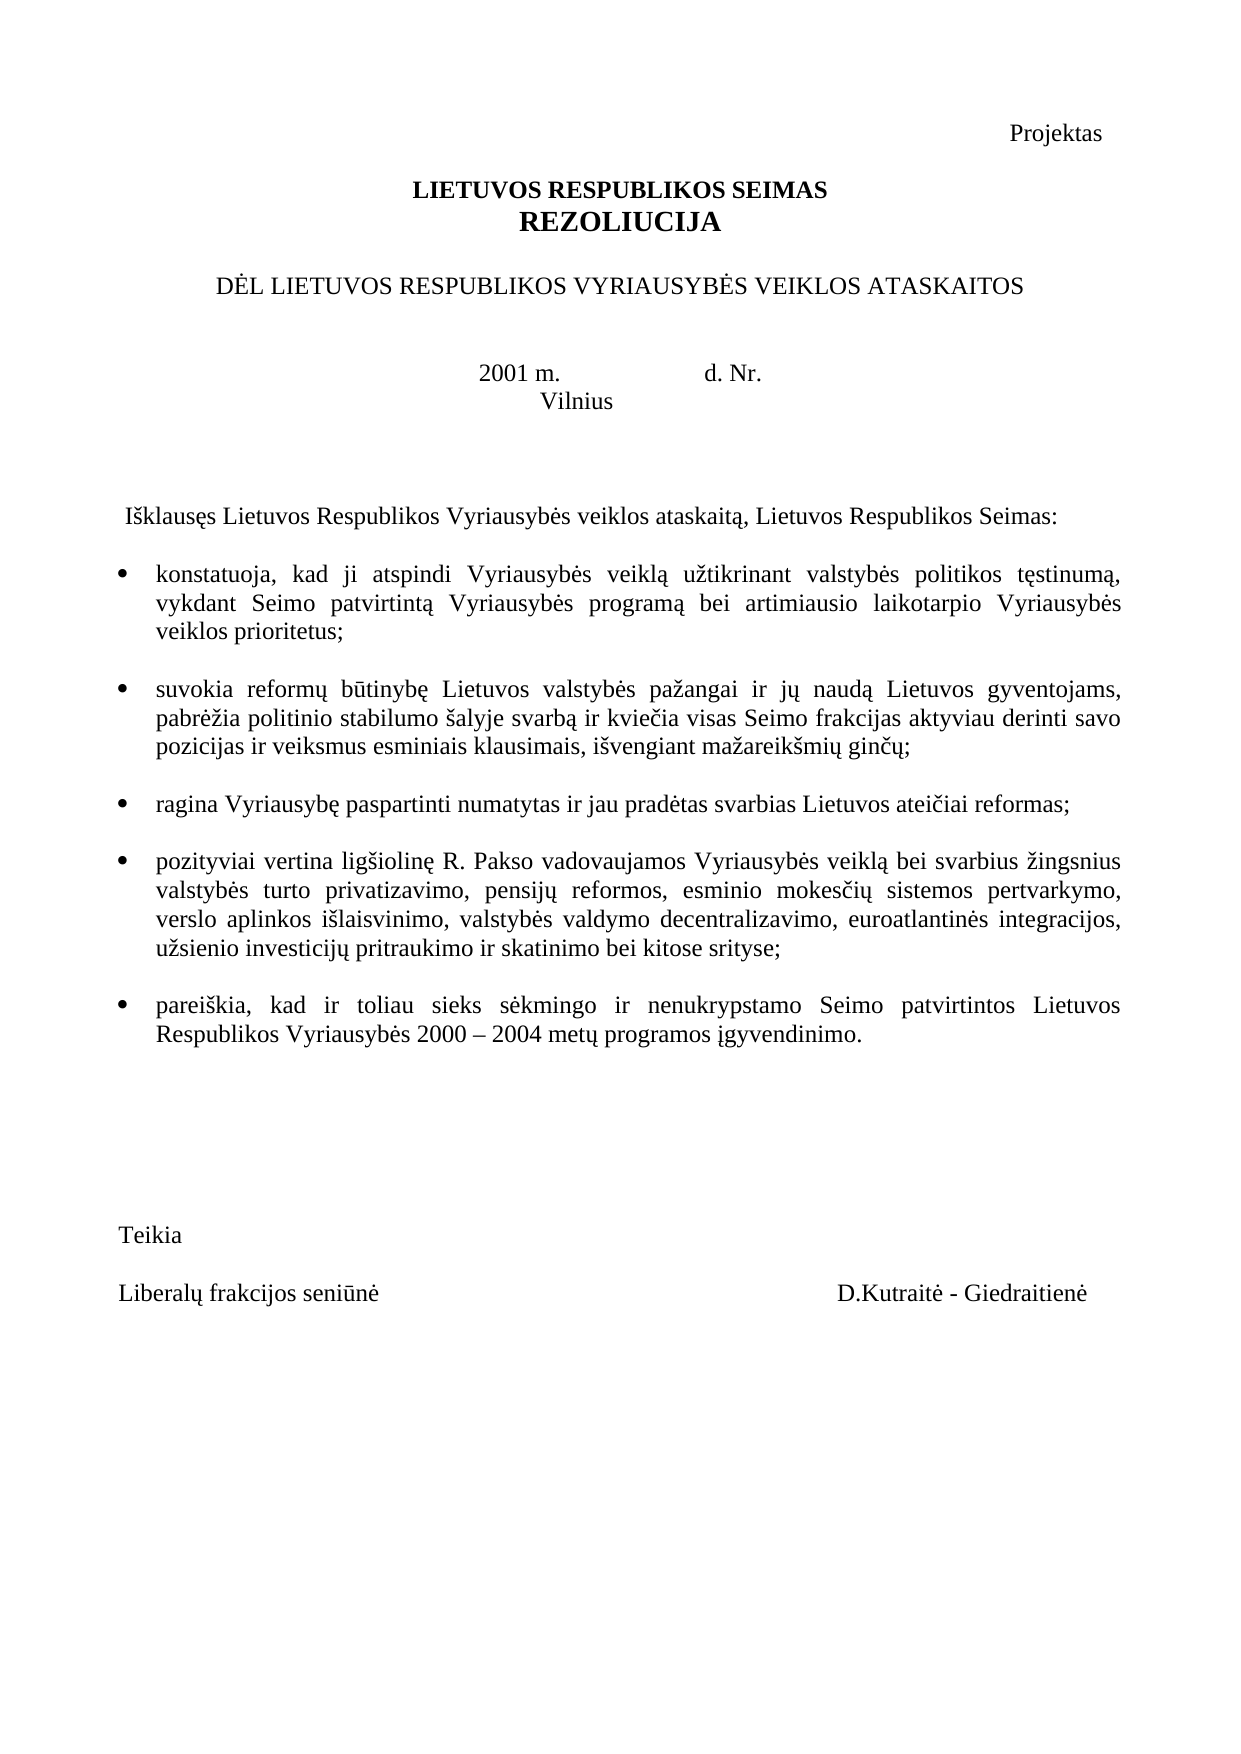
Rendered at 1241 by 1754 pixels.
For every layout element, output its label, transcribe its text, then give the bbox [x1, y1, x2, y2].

text Projektas [118, 118, 1122, 147]
text Liberalų frakcijos seniūnė D.Kutraitė - Giedraitienė [118, 1278, 1122, 1306]
text 2001 m. d. Nr. [118, 358, 1122, 386]
text  pozityviai vertina ligšiolinę R. Pakso vadovaujamos Vyriausybės veiklą bei svarbius žingsnius valstybės turto privatizavimo, pensijų reformos, esminio mokesčių sistemos pertvarkymo, verslo aplinkos išlaisvinimo, valstybės valdymo decentralizavimo, euroatlantinės integracijos, užsienio investicijų pritraukimo ir skatinimo bei kitose srityse; [118, 846, 1122, 961]
text  ragina Vyriausybę paspartinti numatytas ir jau pradėtas svarbias Lietuvos ateičiai reformas; [118, 789, 1122, 818]
text DĖL LIETUVOS RESPUBLIKOS VYRIAUSYBĖS VEIKLOS ATASKAITOS [118, 271, 1122, 300]
text Išklausęs Lietuvos Respublikos Vyriausybės veiklos ataskaitą, Lietuvos Respublikos Seimas: [118, 501, 1122, 530]
text  suvokia reformų būtinybę Lietuvos valstybės pažangai ir jų naudą Lietuvos gyventojams, pabrėžia politinio stabilumo šalyje svarbą ir kviečia visas Seimo frakcijas aktyviau derinti savo pozicijas ir veiksmus esminiais klausimais, išvengiant mažareikšmių ginčų; [118, 674, 1122, 760]
text Vilnius [118, 386, 1122, 415]
text  konstatuoja, kad ji atspindi Vyriausybės veiklą užtikrinant valstybės politikos tęstinumą, vykdant Seimo patvirtintą Vyriausybės programą bei artimiausio laikotarpio Vyriausybės veiklos prioritetus; [118, 559, 1122, 645]
text Teikia [118, 1220, 1122, 1249]
text  pareiškia, kad ir toliau sieks sėkmingo ir nenukrypstamo Seimo patvirtintos Lietuvos Respublikos Vyriausybės 2000 – 2004 metų programos įgyvendinimo. [118, 990, 1122, 1048]
text LIETUVOS RESPUBLIKOS SEIMAS [118, 176, 1122, 204]
text REZOLIUCIJA [118, 204, 1122, 238]
